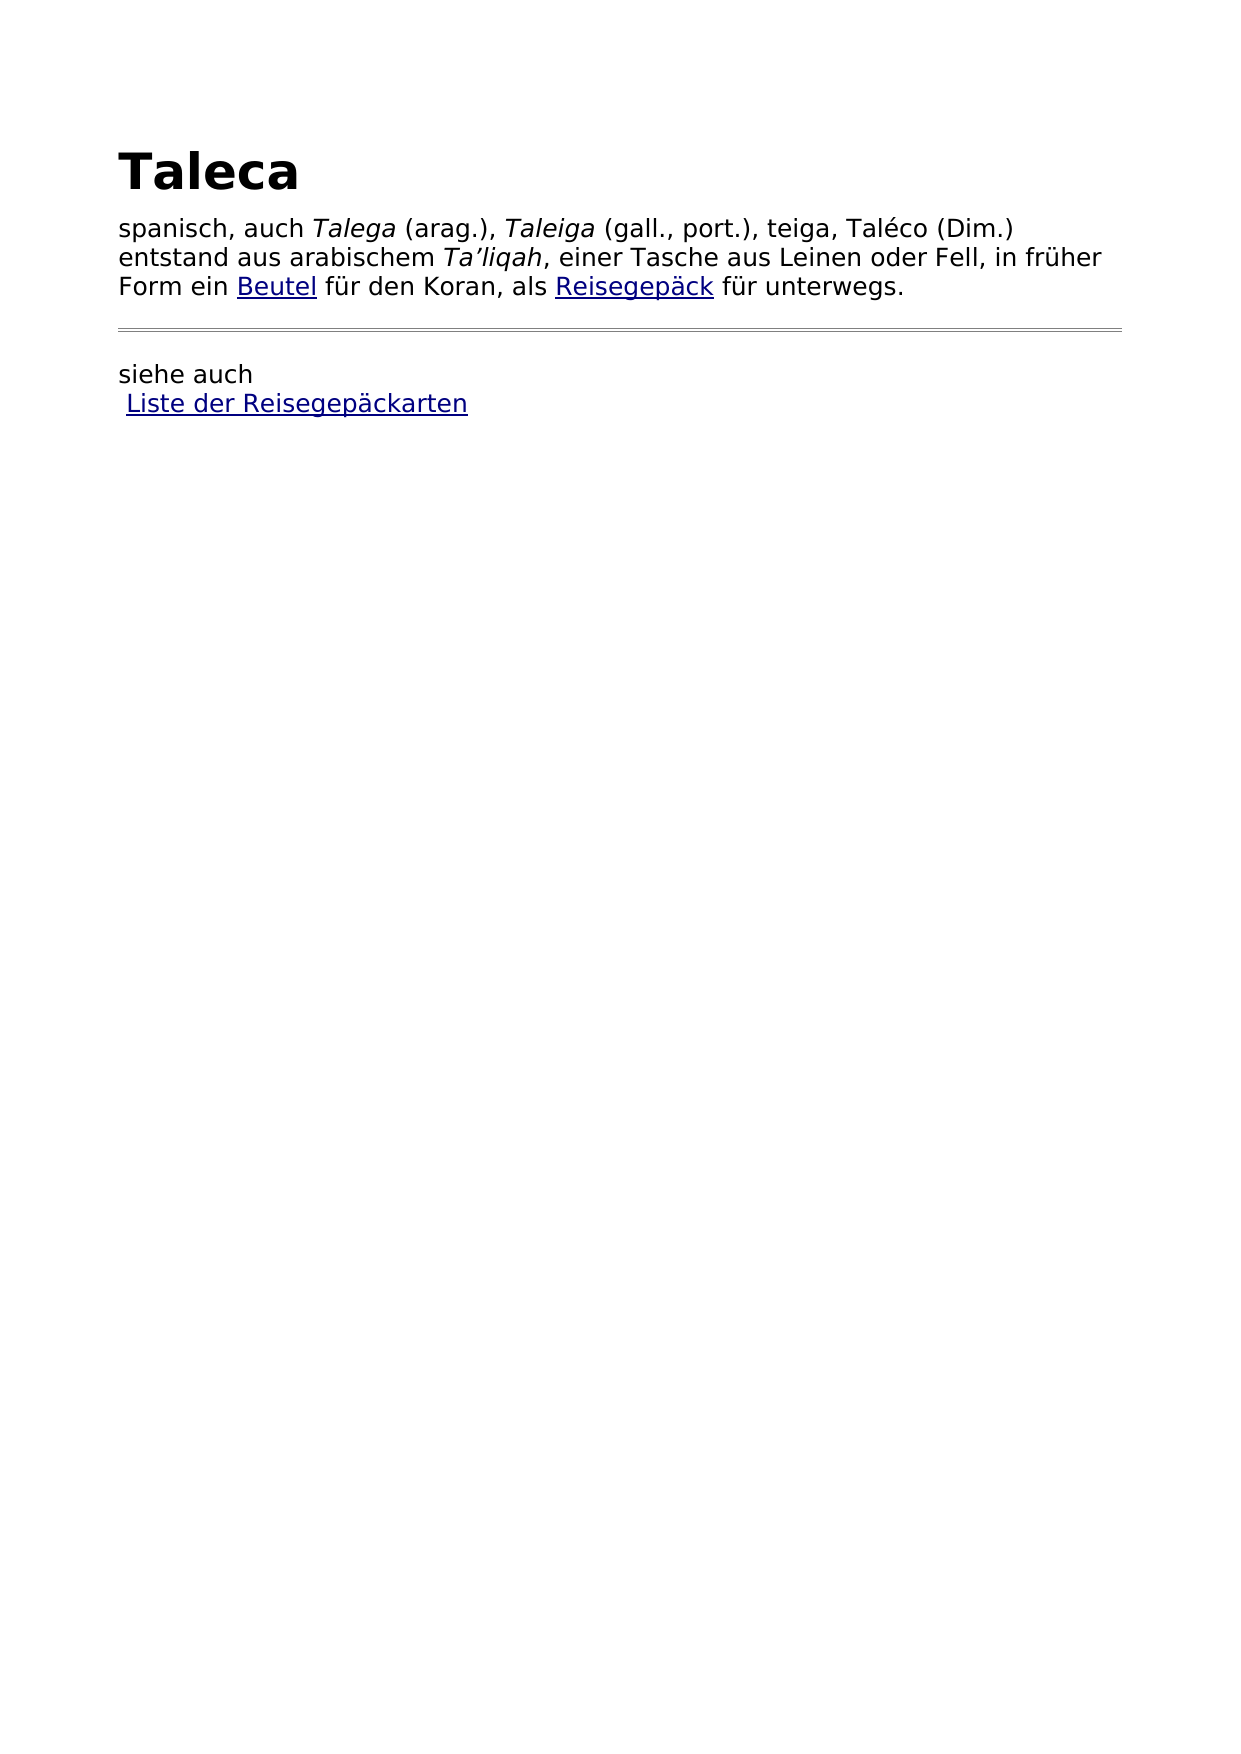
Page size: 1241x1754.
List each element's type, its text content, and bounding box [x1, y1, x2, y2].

subtitle Taleca [118, 143, 1122, 201]
text siehe auch Liste der Reisegepäckarten [118, 360, 1122, 418]
text spanisch, auch Talega (arag.), Taleiga (gall., port.), teiga, Taléco (Dim.) entstand aus arabischem Ta’liqah, einer Tasche aus Leinen oder Fell, in früher Form ein Beutel für den Koran, als Reisegepäck für unterwegs. [118, 214, 1122, 301]
